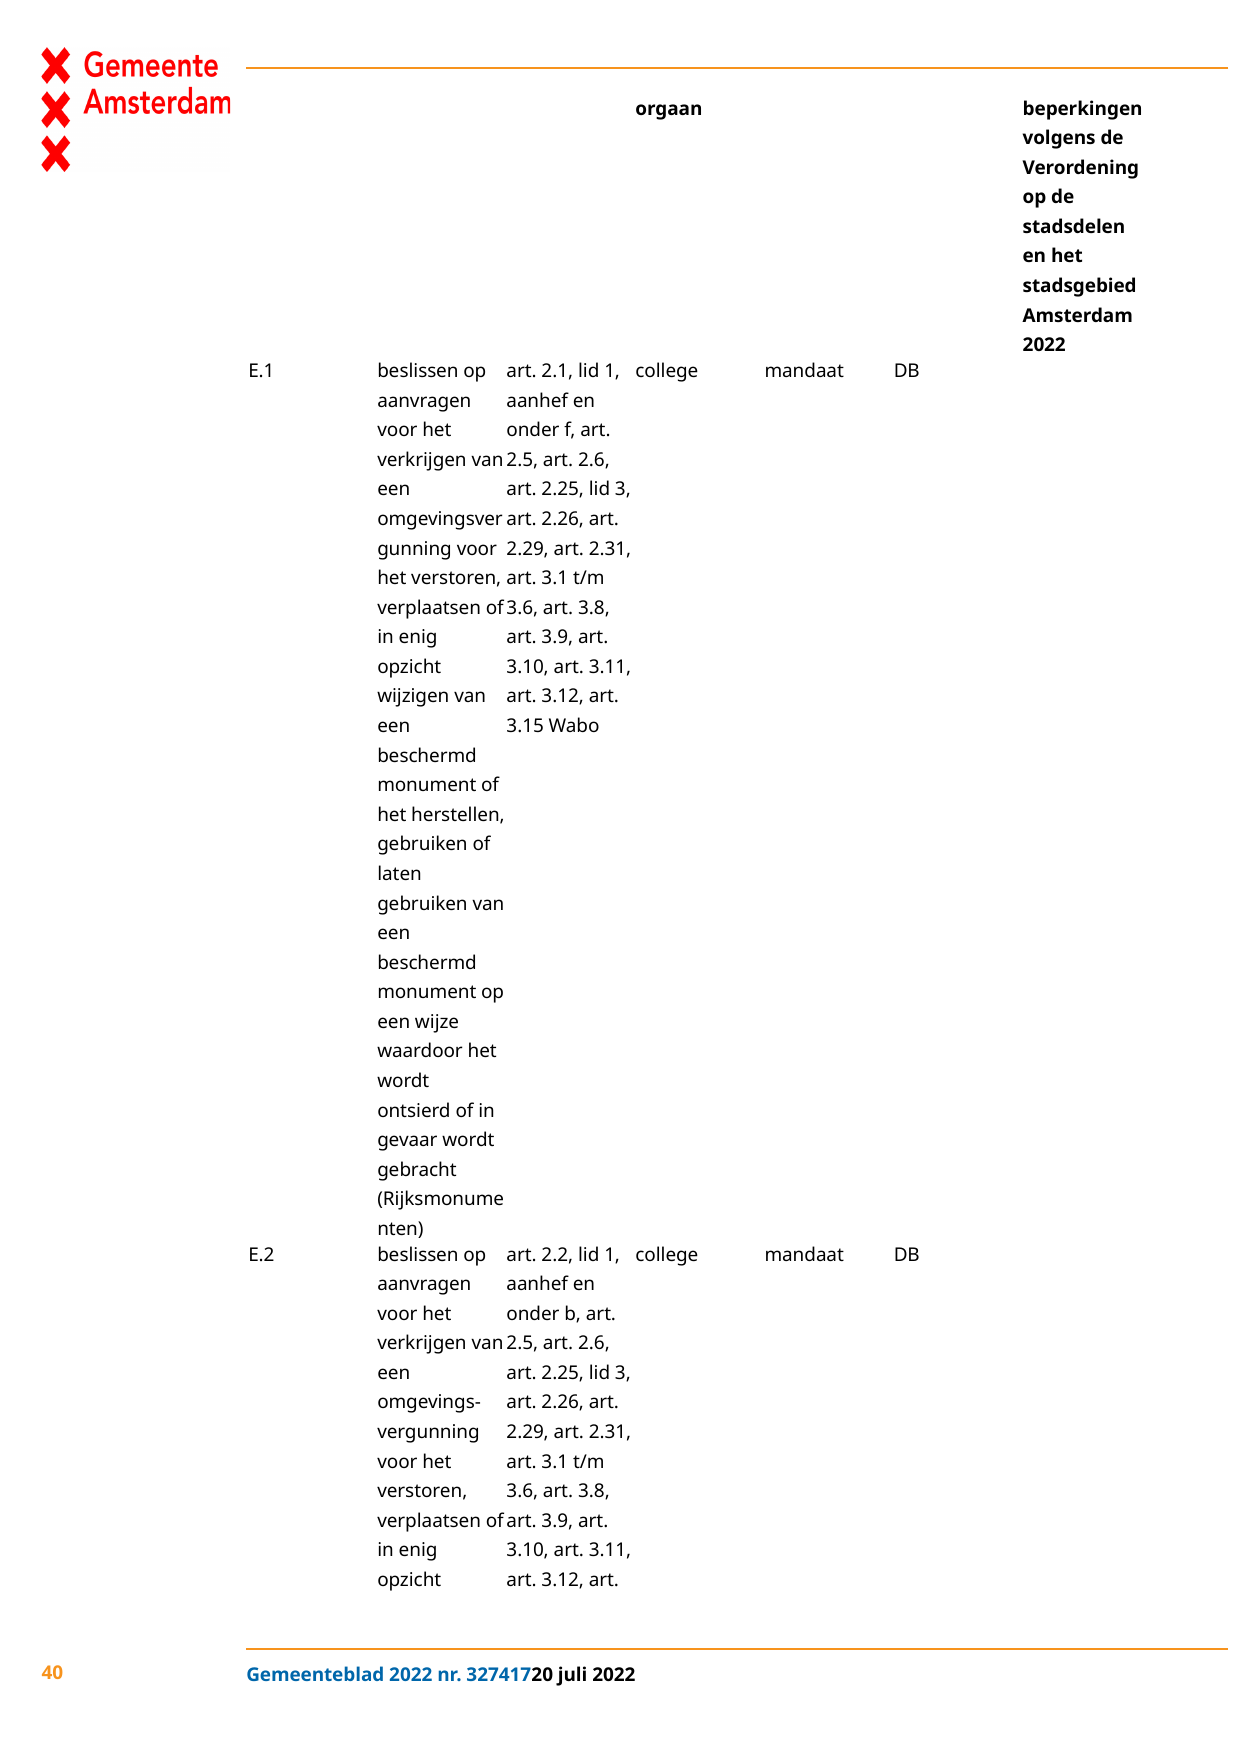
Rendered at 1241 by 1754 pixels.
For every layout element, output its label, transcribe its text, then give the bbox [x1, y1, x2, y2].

table_cell beslissen op aanvragen voor het verkrijgen van een omgevingsvergunning voor het verstoren, verplaatsen of in enig opzicht wijzigen van een beschermd monument of het herstellen, gebruiken of laten gebruiken van een beschermd monument op een wijze waardoor het wordt ontsierd of in gevaar wordt gebracht (Rijksmonumenten) [377, 357, 506, 1241]
table_cell mandaat [764, 1241, 893, 1592]
table_cell E.1 [248, 357, 377, 1241]
table_cell art. 2.1, lid 1, aanhef en onder f, art. 2.5, art. 2.6, art. 2.25, lid 3, art. 2.26, art. 2.29, art. 2.31, art. 3.1 t/m 3.6, art. 3.8, art. 3.9, art. 3.10, art. 3.11, art. 3.12, art. 3.15 Wabo [506, 357, 635, 1241]
table_cell college [635, 357, 764, 1241]
table_header [764, 95, 893, 357]
table_header [894, 95, 1022, 357]
table_cell [1023, 1241, 1152, 1592]
table_cell beslissen op aanvragen voor het verkrijgen van een omgevings-vergunning voor het verstoren, verplaatsen of in enig opzicht [377, 1241, 506, 1592]
table_cell E.2 [248, 1241, 377, 1592]
picture [41, 47, 231, 172]
table_header [248, 95, 377, 357]
table_header beperkingen volgens de Verordening op de stadsdelen en het stadsgebied Amsterdam 2022 [1023, 95, 1152, 357]
table_header orgaan [635, 95, 764, 357]
table_cell DB [894, 1241, 1022, 1592]
table_cell DB [894, 357, 1022, 1241]
table_header [377, 95, 506, 357]
table_cell college [635, 1241, 764, 1592]
table_cell [1023, 357, 1152, 1241]
table_cell mandaat [764, 357, 893, 1241]
table_header [506, 95, 635, 357]
table_cell art. 2.2, lid 1, aanhef en onder b, art. 2.5, art. 2.6, art. 2.25, lid 3, art. 2.26, art. 2.29, art. 2.31, art. 3.1 t/m 3.6, art. 3.8, art. 3.9, art. 3.10, art. 3.11, art. 3.12, art. [506, 1241, 635, 1592]
